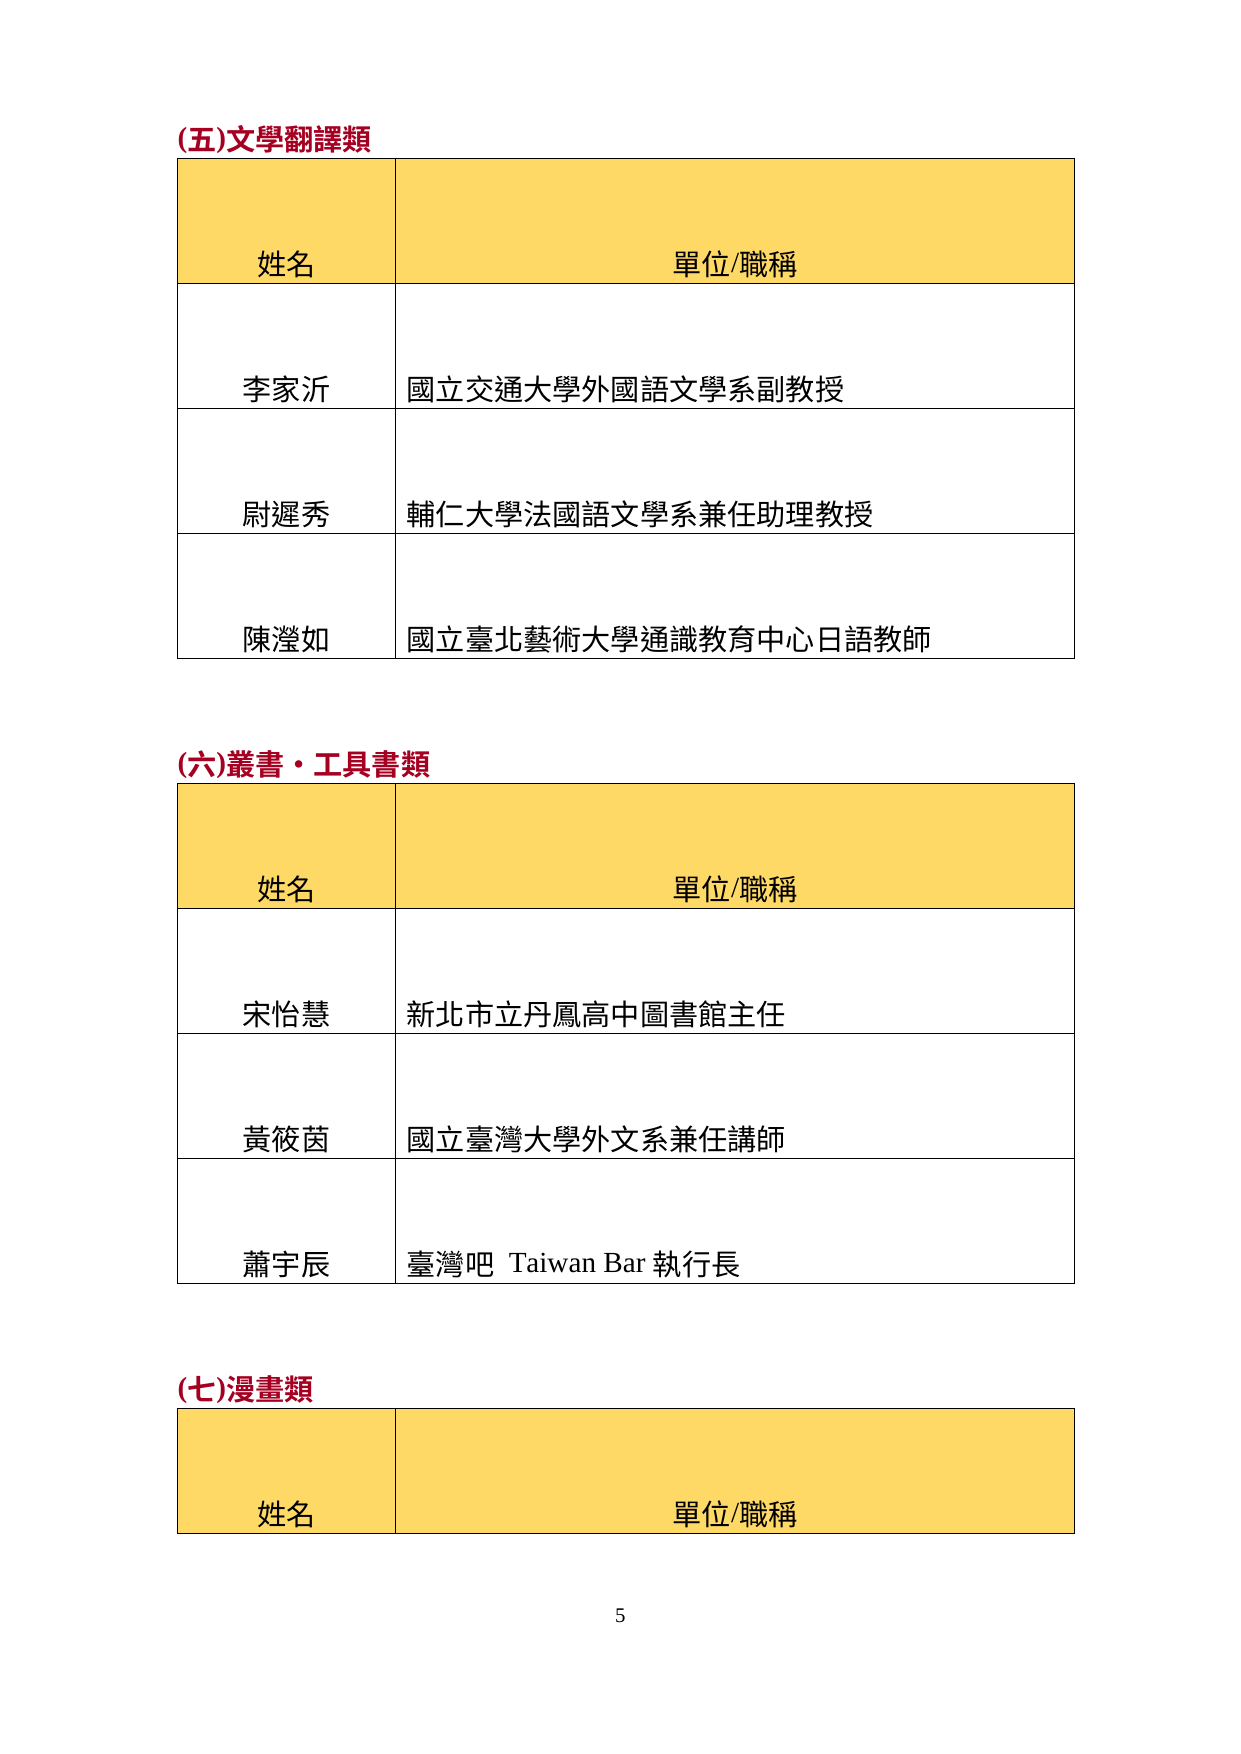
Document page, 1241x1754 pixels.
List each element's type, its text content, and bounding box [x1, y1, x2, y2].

table_header 姓名 [178, 784, 395, 908]
table_cell 尉遲秀 [178, 409, 395, 533]
subtitle (六)叢書‧工具書類 [177, 721, 1063, 783]
table_header 單位/職稱 [396, 784, 1074, 908]
subtitle (五)文學翻譯類 [177, 96, 1063, 158]
subtitle (七)漫畫類 [177, 1346, 1063, 1408]
table_header 姓名 [178, 159, 395, 283]
table_cell 輔仁大學法國語文學系兼任助理教授 [396, 409, 1074, 533]
table_cell 李家沂 [178, 284, 395, 408]
table_cell 蕭宇辰 [178, 1159, 395, 1283]
table_cell 國立臺北藝術大學通識教育中心日語教師 [396, 534, 1074, 658]
table_cell 陳瀅如 [178, 534, 395, 658]
table_cell 宋怡慧 [178, 909, 395, 1033]
table_cell 黃筱茵 [178, 1034, 395, 1158]
table_cell 國立臺灣大學外文系兼任講師 [396, 1034, 1074, 1158]
table_header 單位/職稱 [396, 159, 1074, 283]
table_cell 國立交通大學外國語文學系副教授 [396, 284, 1074, 408]
table_cell 臺灣吧 Taiwan Bar 執行長 [396, 1159, 1074, 1283]
table_header 姓名 [178, 1409, 395, 1533]
table_cell 新北市立丹鳳高中圖書館主任 [396, 909, 1074, 1033]
table_header 單位/職稱 [396, 1409, 1074, 1533]
